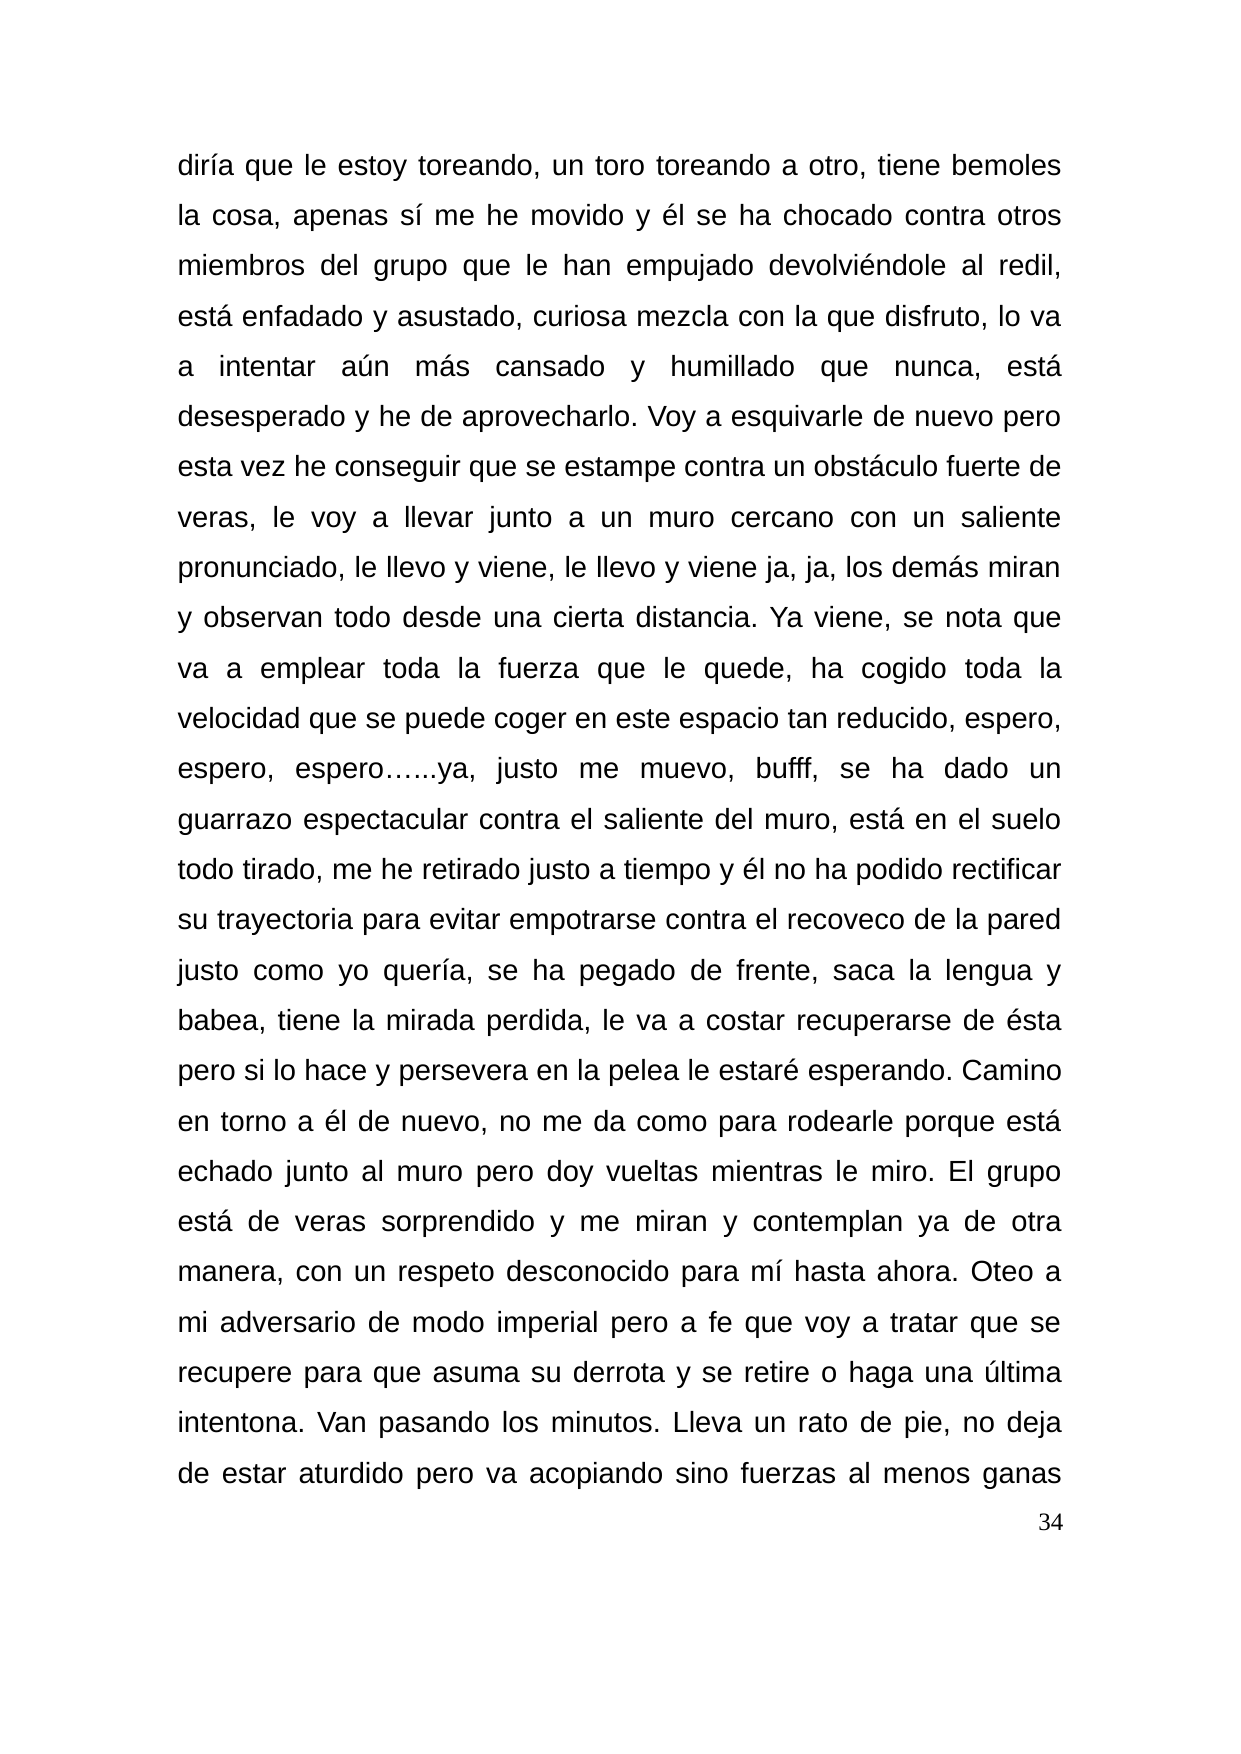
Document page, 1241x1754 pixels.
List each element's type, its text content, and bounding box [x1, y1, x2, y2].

text diría que le estoy toreando, un toro toreando a otro, tiene bemoles la cosa, apenas sí me he movido y él se ha chocado contra otros miembros del grupo que le han empujado devolviéndole al redil, está enfadado y asustado, curiosa mezcla con la que disfruto, lo va a intentar aún más cansado y humillado que nunca, está desesperado y he de aprovecharlo. Voy a esquivarle de nuevo pero esta vez he conseguir que se estampe contra un obstáculo fuerte de veras, le voy a llevar junto a un muro cercano con un saliente pronunciado, le llevo y viene, le llevo y viene ja, ja, los demás miran y observan todo desde una cierta distancia. Ya viene, se nota que va a emplear toda la fuerza que le quede, ha cogido toda la velocidad que se puede coger en este espacio tan reducido, espero, espero, espero…...ya, justo me muevo, bufff, se ha dado un guarrazo espectacular contra el saliente del muro, está en el suelo todo tirado, me he retirado justo a tiempo y él no ha podido rectificar su trayectoria para evitar empotrarse contra el recoveco de la pared justo como yo quería, se ha pegado de frente, saca la lengua y babea, tiene la mirada perdida, le va a costar recuperarse de ésta pero si lo hace y persevera en la pelea le estaré esperando. Camino en torno a él de nuevo, no me da como para rodearle porque está echado junto al muro pero doy vueltas mientras le miro. El grupo está de veras sorprendido y me miran y contemplan ya de otra manera, con un respeto desconocido para mí hasta ahora. Oteo a mi adversario de modo imperial pero a fe que voy a tratar que se recupere para que asuma su derrota y se retire o haga una última intentona. Van pasando los minutos. Lleva un rato de pie, no deja de estar aturdido pero va acopiando sino fuerzas al menos ganas [177, 148, 1063, 1489]
